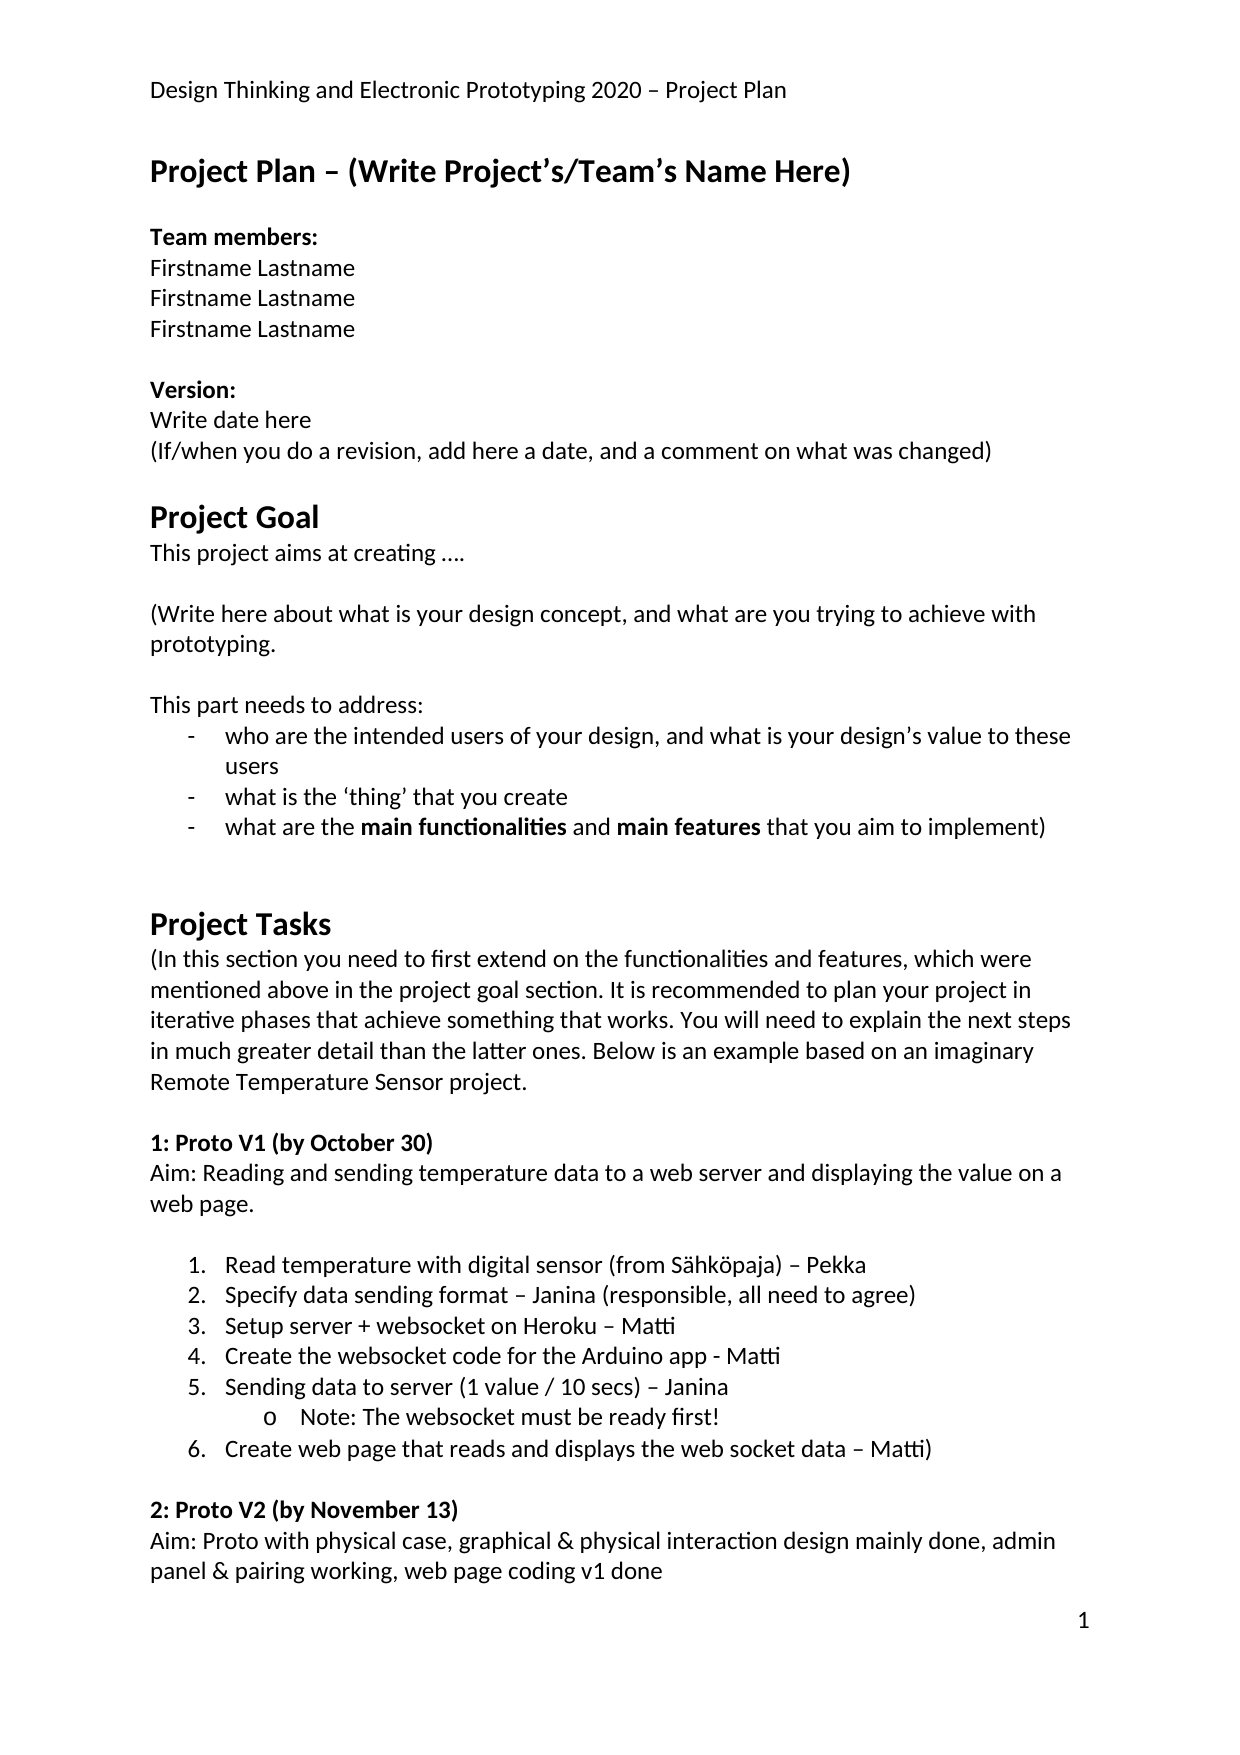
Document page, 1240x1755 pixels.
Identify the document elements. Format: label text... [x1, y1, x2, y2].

text Write date here [150, 404, 1089, 435]
subtitle 2: Proto V2 (by November 13) [150, 1494, 1089, 1525]
subtitle Project Plan – (Write Project’s/Team’s Name Here) [150, 150, 1089, 191]
text This part needs to address: [150, 689, 1089, 720]
list Specify data sending format – Janina (responsible, all need to agree) [187, 1279, 1089, 1310]
subtitle Team members: [150, 221, 1089, 252]
list Note: The websocket must be ready first! [262, 1401, 1089, 1433]
list who are the intended users of your design, and what is your design’s value to these users [187, 720, 1089, 781]
subtitle Version: [150, 374, 1089, 404]
list Read temperature with digital sensor (from Sähköpaja) – Pekka [187, 1249, 1089, 1279]
text Aim: Reading and sending temperature data to a web server and displaying the value on a web page. [150, 1157, 1089, 1218]
list Sending data to server (1 value / 10 secs) – Janina [187, 1371, 1089, 1401]
list Create the websocket code for the Arduino app - Matti [187, 1340, 1089, 1371]
subtitle Project Goal [150, 496, 1089, 537]
subtitle Project Tasks [150, 903, 1089, 944]
text Aim: Proto with physical case, graphical & physical interaction design mainly done, admin panel & pairing working, web page coding v1 done [150, 1525, 1089, 1586]
list Create web page that reads and displays the web socket data – Matti) [187, 1433, 1089, 1464]
list what are the main functionalities and main features that you aim to implement) [187, 811, 1089, 842]
text Firstname Lastname [150, 313, 1089, 343]
text (Write here about what is your design concept, and what are you trying to achieve with prototyping. [150, 598, 1089, 659]
text This project aims at creating …. [150, 537, 1089, 567]
text (In this section you need to first extend on the functionalities and features, which were mentioned above in the project goal section. It is recommended to plan your project in iterative phases that achieve something that works. You will need to explain the next steps in much greater detail than the latter ones. Below is an example based on an imaginary Remote Temperature Sensor project. [150, 944, 1089, 1096]
text Firstname Lastname [150, 252, 1089, 282]
list what is the ‘thing’ that you create [187, 781, 1089, 811]
subtitle 1: Proto V1 (by October 30) [150, 1127, 1089, 1157]
list Setup server + websocket on Heroku – Matti [187, 1310, 1089, 1340]
text Firstname Lastname [150, 282, 1089, 313]
text (If/when you do a revision, add here a date, and a comment on what was changed) [150, 435, 1089, 465]
